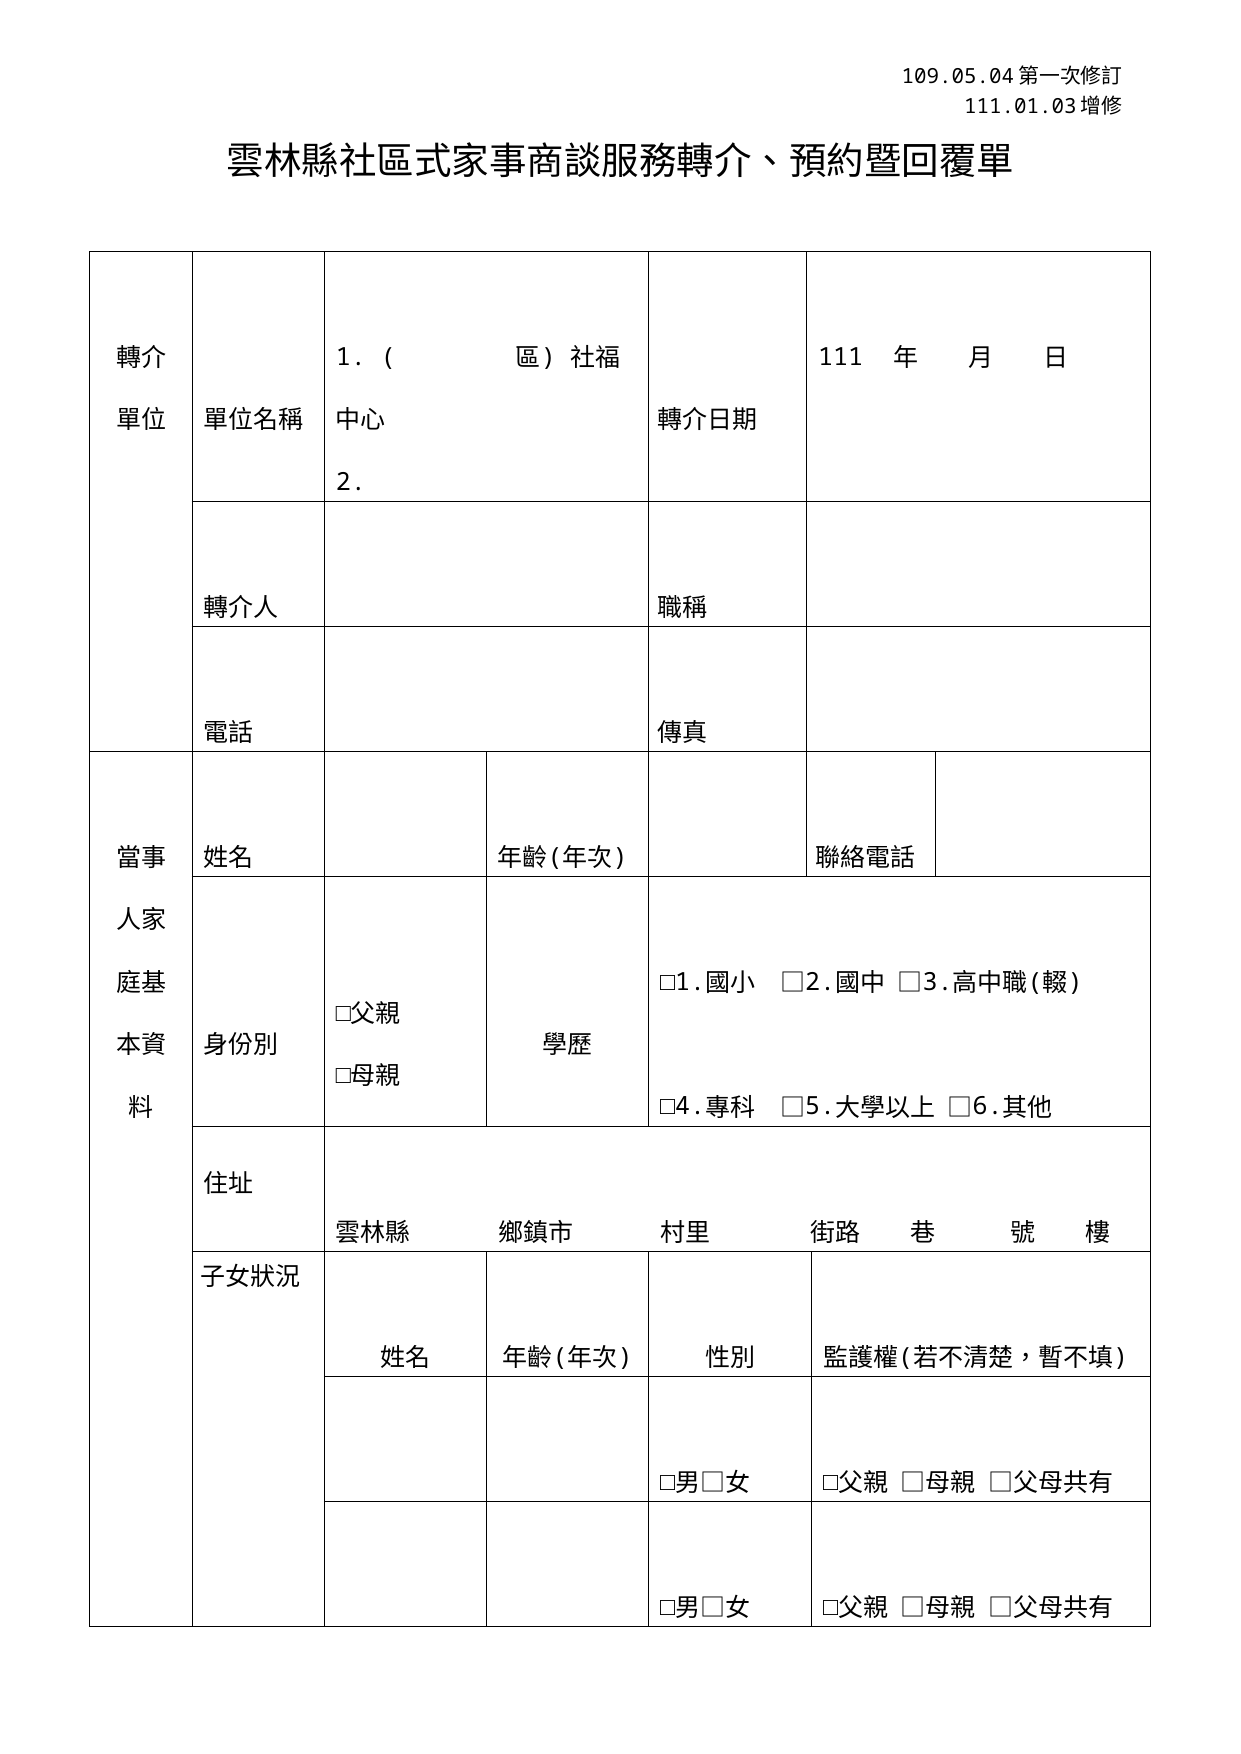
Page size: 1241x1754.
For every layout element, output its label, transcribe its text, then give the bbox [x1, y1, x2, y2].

table_cell 傳真 [649, 627, 806, 751]
table_header 1. ( 區) 社福中心 2. [325, 252, 648, 501]
table_cell 雲林縣 鄉鎮市 村里 街路 巷 號 樓 [325, 1127, 1150, 1251]
table_cell [325, 1377, 486, 1501]
table_cell 職稱 [649, 502, 806, 626]
table_cell [807, 502, 1150, 626]
table_header 單位名稱 [193, 252, 324, 501]
table_cell 姓名 [325, 1252, 486, 1376]
table_cell □父親 □母親 [325, 877, 486, 1126]
table_cell □父親 □母親 □父母共有 [812, 1377, 1150, 1501]
table_cell □男□女 [649, 1502, 811, 1626]
table_cell □1.國小 □2.國中 □3.高中職(輟) □4.專科 □5.大學以上 □6.其他 [649, 877, 1150, 1126]
table_cell [325, 502, 648, 626]
table_cell [325, 627, 648, 751]
table_cell 年齡(年次) [487, 752, 648, 876]
table_header 111 年 月 日 [807, 252, 1150, 501]
table_cell 轉介人 [193, 502, 324, 626]
text 雲林縣社區式家事商談服務轉介、預約暨回覆單 [118, 145, 1122, 182]
table_cell [807, 627, 1150, 751]
table_cell □父親 □母親 □父母共有 [812, 1502, 1150, 1626]
table_header 轉介日期 [649, 252, 806, 501]
table_cell [649, 752, 806, 876]
table_cell [487, 1502, 648, 1626]
table_cell 姓名 [193, 752, 324, 876]
table_cell [325, 752, 486, 876]
table_cell □男□女 [649, 1377, 811, 1501]
table_header 轉介單位 [90, 252, 192, 751]
table_cell 子女狀況 [193, 1252, 324, 1626]
table_cell 電話 [193, 627, 324, 751]
table_cell 性別 [649, 1252, 811, 1376]
table_cell [325, 1502, 486, 1626]
table_cell [487, 1377, 648, 1501]
table_cell 年齡(年次) [487, 1252, 648, 1376]
table_cell 身份別 [193, 877, 324, 1126]
table_cell 當事人家庭基本資料 [90, 752, 192, 1626]
table_cell 住址 [193, 1127, 324, 1251]
table_cell 監護權(若不清楚，暫不填) [812, 1252, 1150, 1376]
table_cell 聯絡電話 [807, 752, 935, 876]
table_cell 學歷 [487, 877, 648, 1126]
table_cell [936, 752, 1150, 876]
